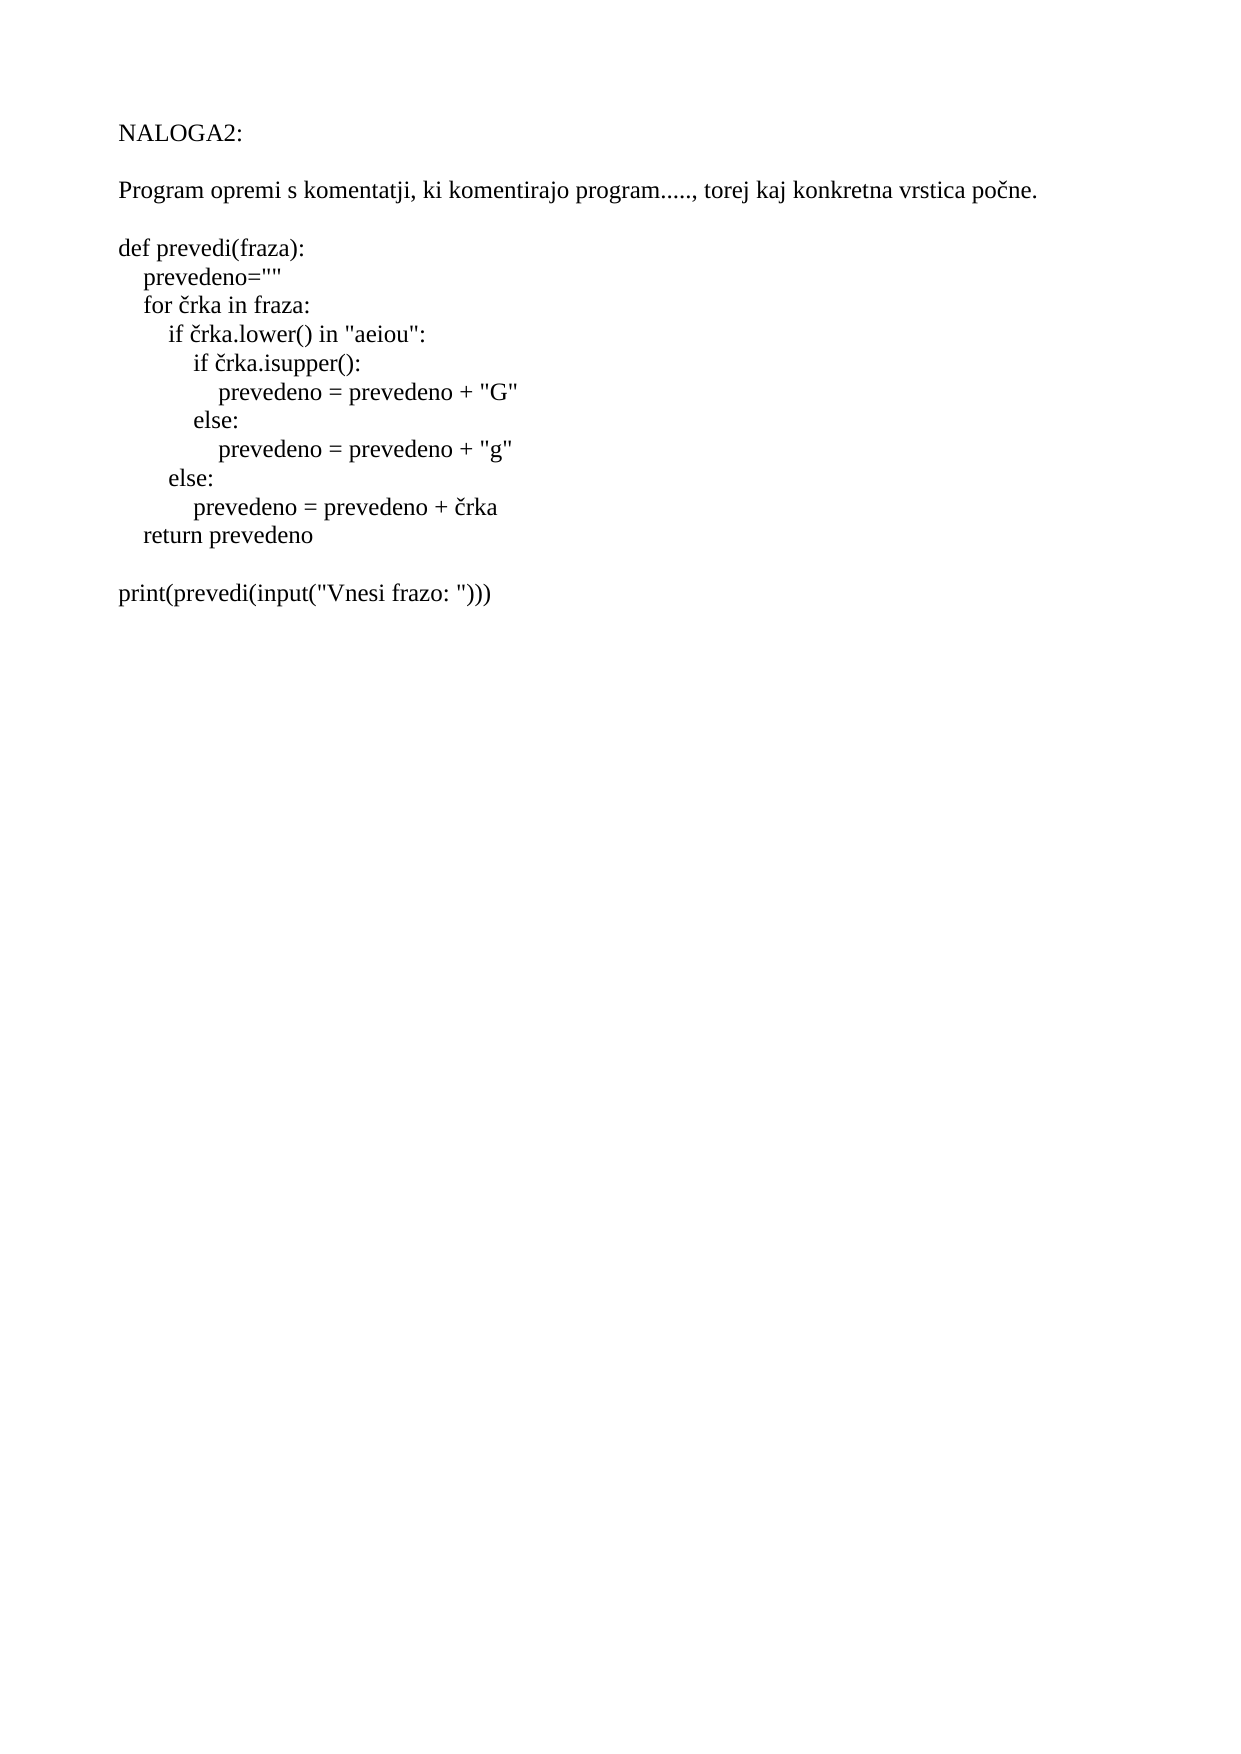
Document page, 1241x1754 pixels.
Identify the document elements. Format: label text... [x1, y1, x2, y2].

text NALOGA2: [118, 118, 1122, 147]
text if črka.isupper(): [118, 348, 1122, 377]
text return prevedeno [118, 521, 1122, 549]
text for črka in fraza: [118, 291, 1122, 319]
text prevedeno="" [118, 262, 1122, 291]
text Program opremi s komentatji, ki komentirajo program....., torej kaj konkretna vrstica počne. [118, 176, 1122, 204]
text print(prevedi(input("Vnesi frazo: "))) [118, 578, 1122, 607]
text def prevedi(fraza): [118, 233, 1122, 262]
text prevedeno = prevedeno + "G" [118, 377, 1122, 406]
text else: [118, 463, 1122, 492]
text else: [118, 406, 1122, 434]
text prevedeno = prevedeno + črka [118, 492, 1122, 521]
text prevedeno = prevedeno + "g" [118, 434, 1122, 463]
text if črka.lower() in "aeiou": [118, 319, 1122, 348]
